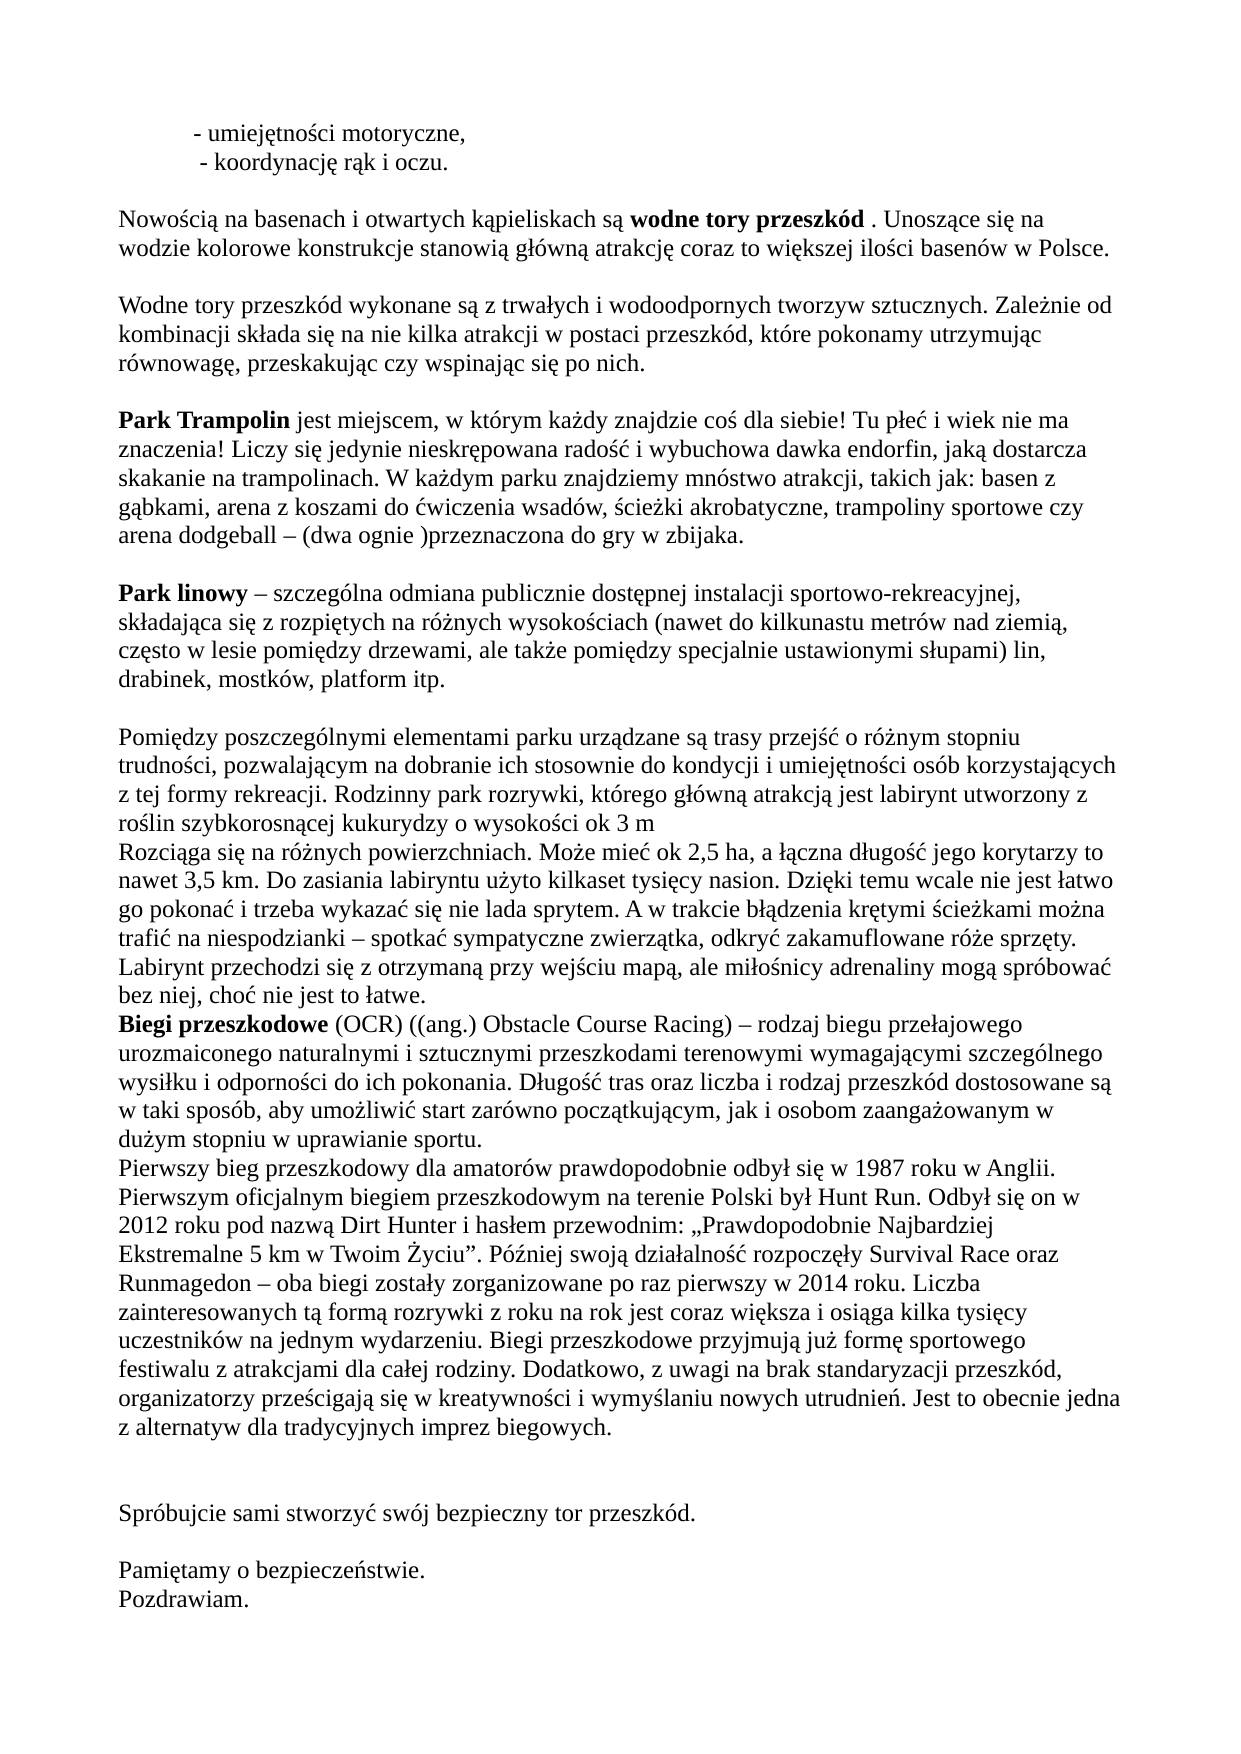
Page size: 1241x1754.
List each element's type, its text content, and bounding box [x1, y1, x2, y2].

text Pomiędzy poszczególnymi elementami parku urządzane są trasy przejść o różnym stopniu trudności, pozwalającym na dobranie ich stosownie do kondycji i umiejętności osób korzystających z tej formy rekreacji. Rodzinny park rozrywki, którego główną atrakcją jest labirynt utworzony z roślin szybkorosnącej kukurydzy o wysokości ok 3 m [118, 722, 1122, 837]
text Park Trampolin jest miejscem, w którym każdy znajdzie coś dla siebie! Tu płeć i wiek nie ma znaczenia! Liczy się jedynie nieskrępowana radość i wybuchowa dawka endorfin, jaką dostarcza skakanie na trampolinach. W każdym parku znajdziemy mnóstwo atrakcji, takich jak: basen z gąbkami, arena z koszami do ćwiczenia wsadów, ścieżki akrobatyczne, trampoliny sportowe czy arena dodgeball – (dwa ognie )przeznaczona do gry w zbijaka. [118, 406, 1122, 549]
list - umiejętności motoryczne, [156, 118, 1122, 147]
text Pierwszy bieg przeszkodowy dla amatorów prawdopodobnie odbył się w 1987 roku w Anglii. Pierwszym oficjalnym biegiem przeszkodowym na terenie Polski był Hunt Run. Odbył się on w 2012 roku pod nazwą Dirt Hunter i hasłem przewodnim: „Prawdopodobnie Najbardziej Ekstremalne 5 km w Twoim Życiu”. Później swoją działalność rozpoczęły Survival Race oraz Runmagedon – oba biegi zostały zorganizowane po raz pierwszy w 2014 roku. Liczba zainteresowanych tą formą rozrywki z roku na rok jest coraz większa i osiąga kilka tysięcy uczestników na jednym wydarzeniu. Biegi przeszkodowe przyjmują już formę sportowego festiwalu z atrakcjami dla całej rodziny. Dodatkowo, z uwagi na brak standaryzacji przeszkód, organizatorzy prześcigają się w kreatywności i wymyślaniu nowych utrudnień. Jest to obecnie jedna z alternatyw dla tradycyjnych imprez biegowych. [118, 1153, 1122, 1441]
text Pozdrawiam. [118, 1584, 1122, 1613]
text Nowością na basenach i otwartych kąpieliskach są wodne tory przeszkód . Unoszące się na wodzie kolorowe konstrukcje stanowią główną atrakcję coraz to większej ilości basenów w Polsce. [118, 204, 1122, 262]
text Spróbujcie sami stworzyć swój bezpieczny tor przeszkód. [118, 1498, 1122, 1527]
list - koordynację rąk i oczu. [156, 147, 1122, 176]
text Rozciąga się na różnych powierzchniach. Może mieć ok 2,5 ha, a łączna długość jego korytarzy to nawet 3,5 km. Do zasiania labiryntu użyto kilkaset tysięcy nasion. Dzięki temu wcale nie jest łatwo go pokonać i trzeba wykazać się nie lada sprytem. A w trakcie błądzenia krętymi ścieżkami można trafić na niespodzianki – spotkać sympatyczne zwierzątka, odkryć zakamuflowane róże sprzęty. Labirynt przechodzi się z otrzymaną przy wejściu mapą, ale miłośnicy adrenaliny mogą spróbować bez niej, choć nie jest to łatwe. [118, 837, 1122, 1009]
text Pamiętamy o bezpieczeństwie. [118, 1556, 1122, 1584]
text Wodne tory przeszkód wykonane są z trwałych i wodoodpornych tworzyw sztucznych. Zależnie od kombinacji składa się na nie kilka atrakcji w postaci przeszkód, które pokonamy utrzymując równowagę, przeskakując czy wspinając się po nich. [118, 291, 1122, 377]
text Park linowy – szczególna odmiana publicznie dostępnej instalacji sportowo-rekreacyjnej, składająca się z rozpiętych na różnych wysokościach (nawet do kilkunastu metrów nad ziemią, często w lesie pomiędzy drzewami, ale także pomiędzy specjalnie ustawionymi słupami) lin, drabinek, mostków, platform itp. [118, 578, 1122, 693]
text Biegi przeszkodowe (OCR) ((ang.) Obstacle Course Racing) – rodzaj biegu przełajowego urozmaiconego naturalnymi i sztucznymi przeszkodami terenowymi wymagającymi szczególnego wysiłku i odporności do ich pokonania. Długość tras oraz liczba i rodzaj przeszkód dostosowane są w taki sposób, aby umożliwić start zarówno początkującym, jak i osobom zaangażowanym w dużym stopniu w uprawianie sportu. [118, 1009, 1122, 1153]
